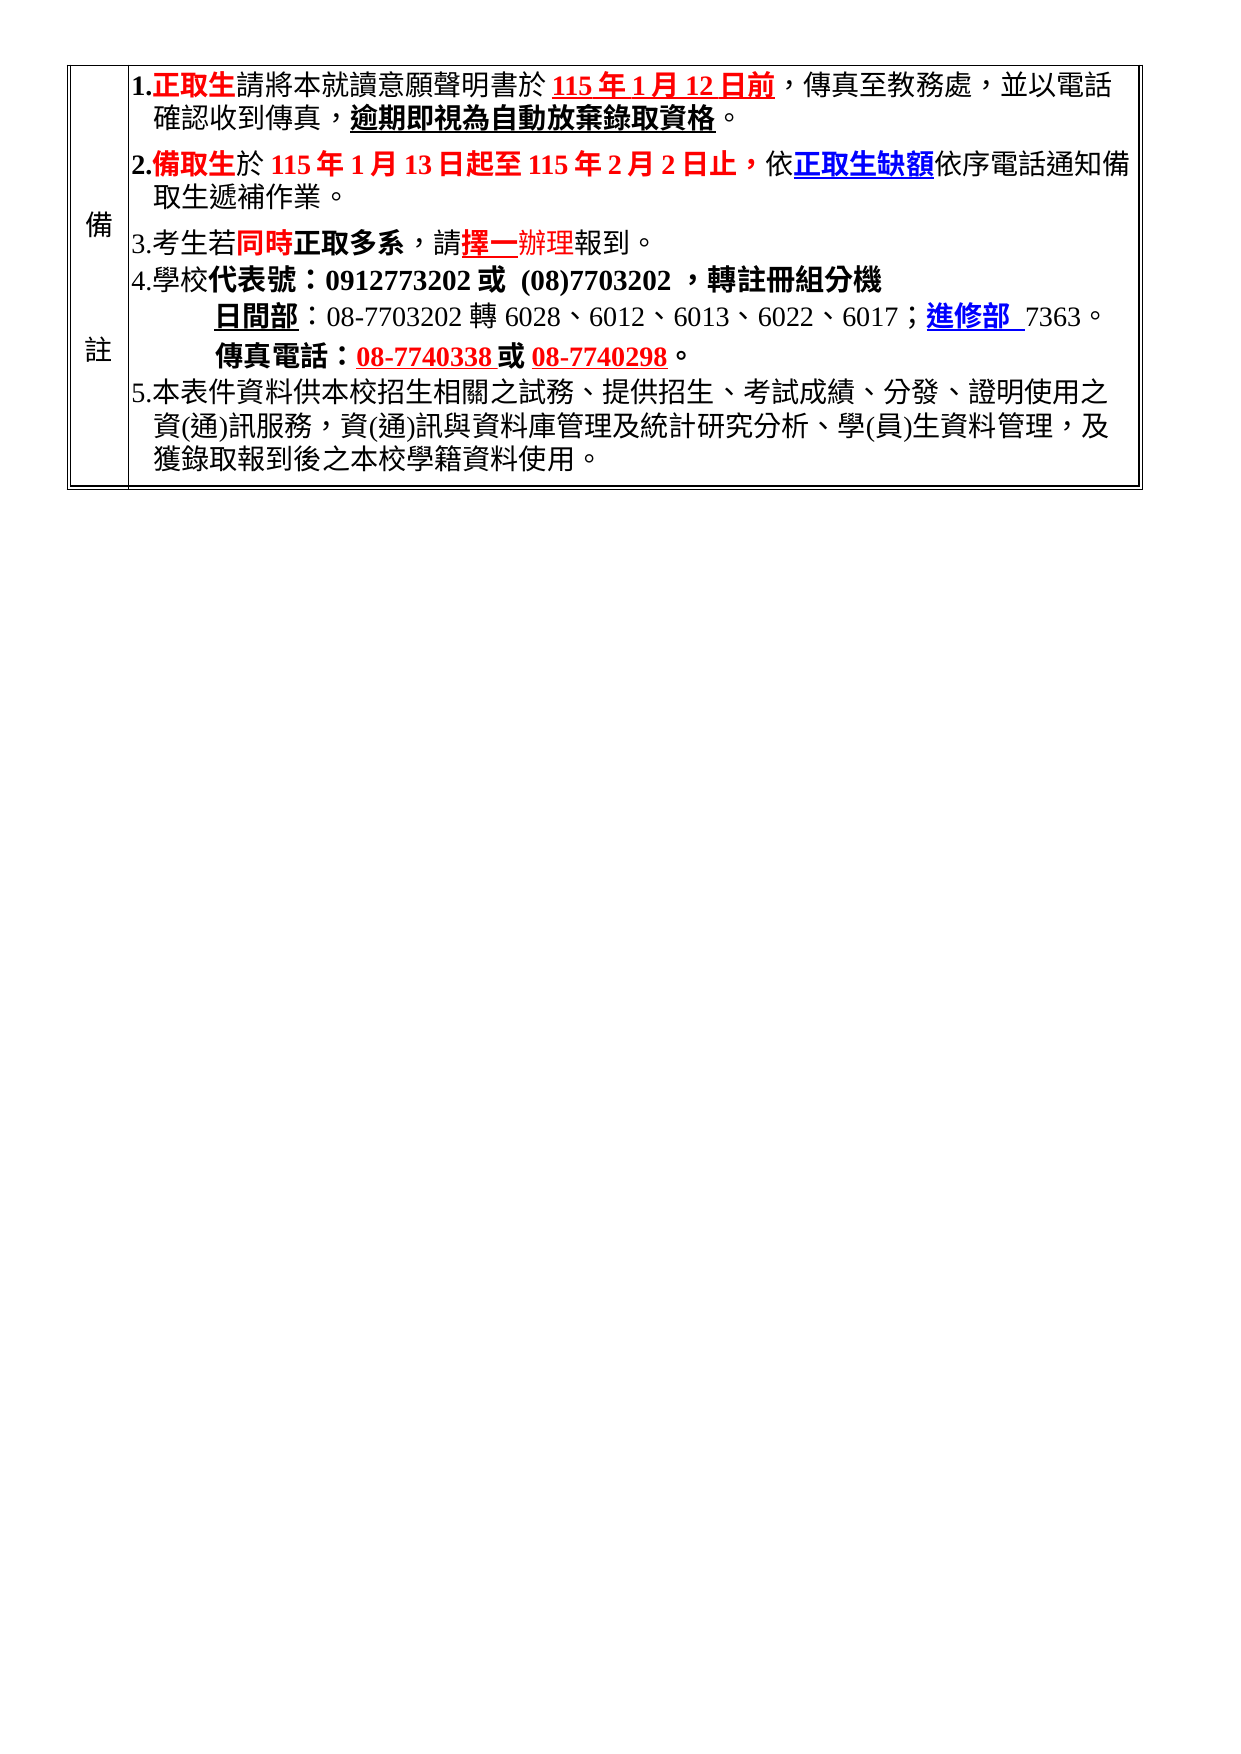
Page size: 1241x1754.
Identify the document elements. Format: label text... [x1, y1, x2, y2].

table_cell 備 註 [71, 66, 128, 485]
table_cell 1.正取生請將本就讀意願聲明書於115年1月12日前，傳真至教務處，並以電話確認收到傳真，逾期即視為自動放棄錄取資格。 2.備取生於115年1月13日起至115年2月2日止，依正取生缺額依序電話通知備取生遞補作業。 3.考生若同時正取多系，請擇一辦理報到。 4.學校代表號：0912773202或 (08)7703202 ，轉註冊組分機 日間部：08-7703202 轉 6028、6012、6013、6022、6017；進修部 7363。 傳真電話：08-7740338或08-7740298。 5.本表件資料供本校招生相關之試務、提供招生、考試成績、分發、證明使用之資(通)訊服務，資(通)訊與資料庫管理及統計研究分析、學(員)生資料管理，及獲錄取報到後之本校學籍資料使用。 [129, 66, 1138, 485]
